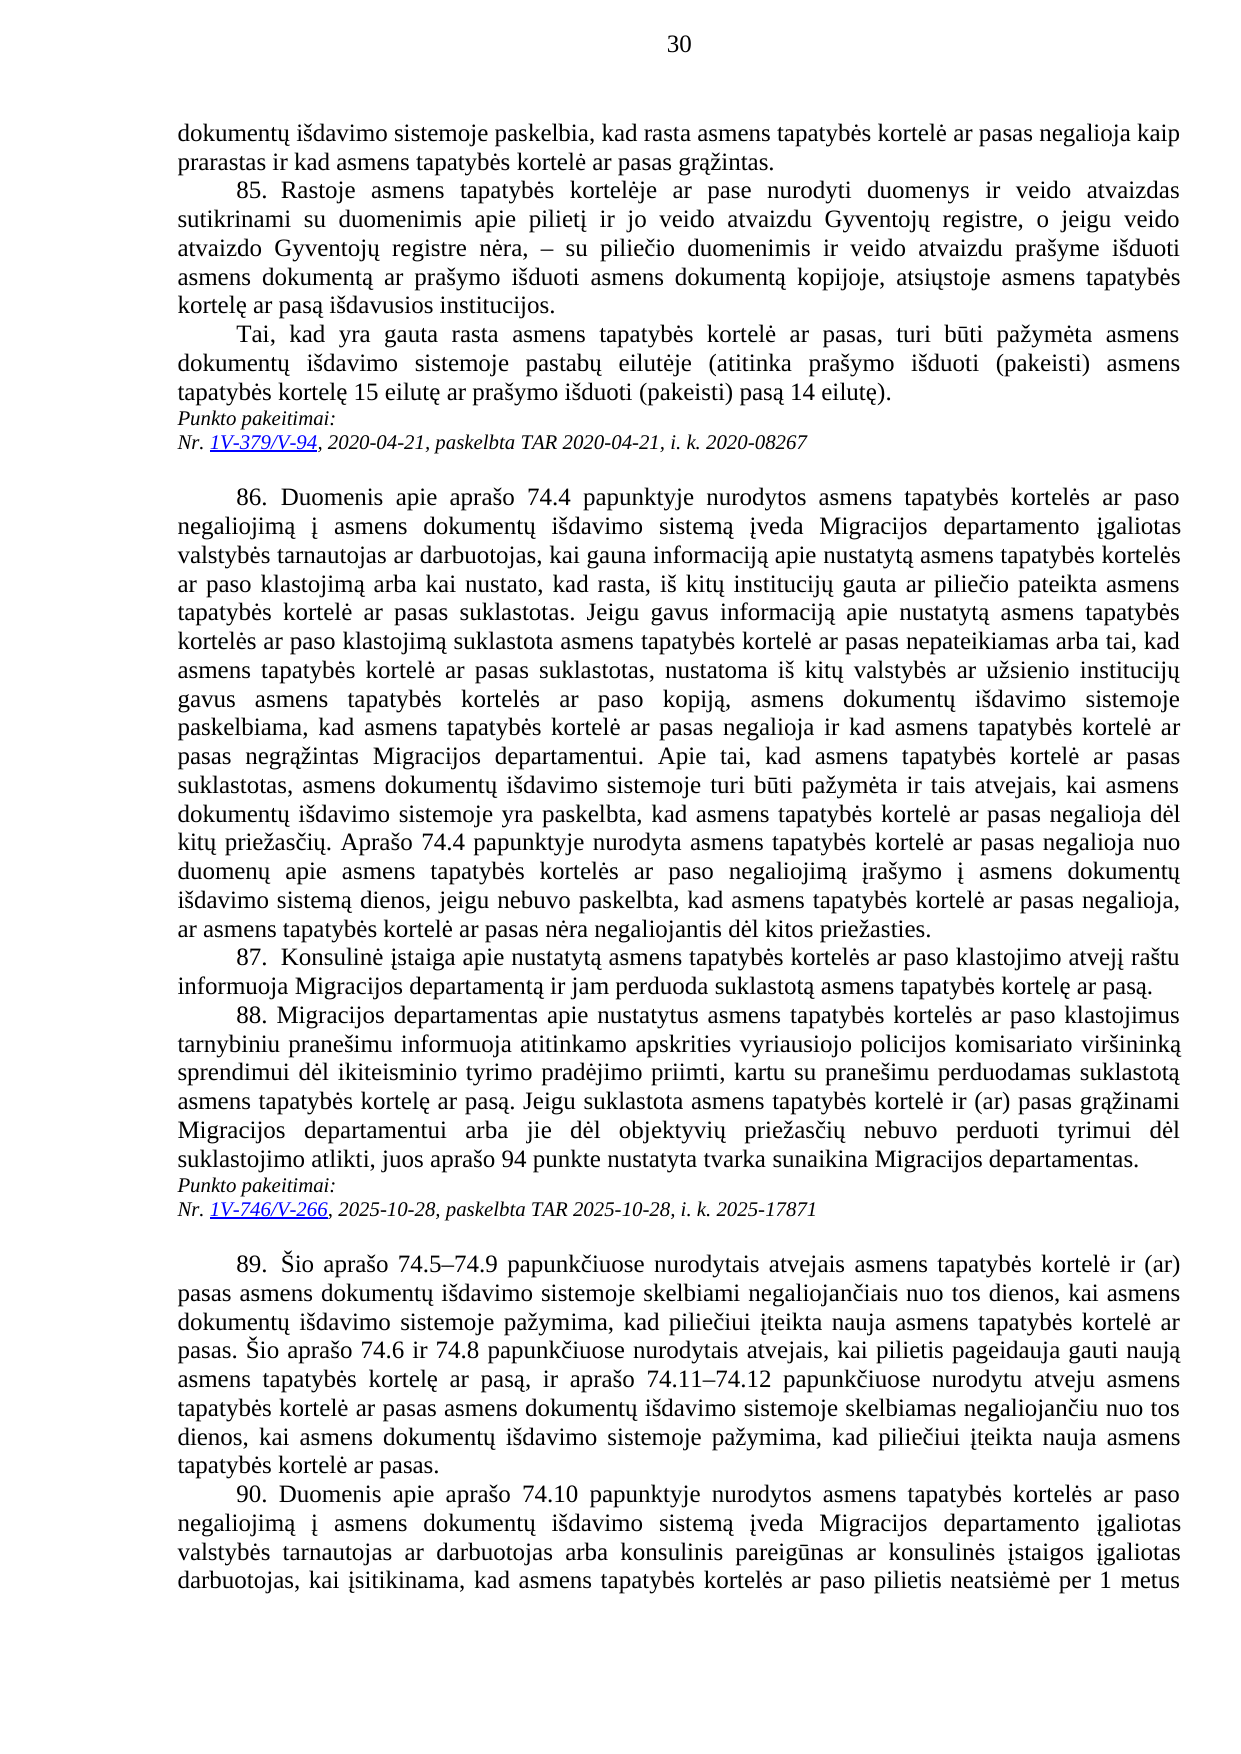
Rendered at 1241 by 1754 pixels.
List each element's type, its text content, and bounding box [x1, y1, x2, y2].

text Nr. 1V-746/V-266, 2025-10-28, paskelbta TAR 2025-10-28, i. k. 2025-17871 [177, 1197, 1181, 1221]
text 85. Rastoje asmens tapatybės kortelėje ar pase nurodyti duomenys ir veido atvaizdas sutikrinami su duomenimis apie pilietį ir jo veido atvaizdu Gyventojų registre, o jeigu veido atvaizdo Gyventojų registre nėra, – su piliečio duomenimis ir veido atvaizdu prašyme išduoti asmens dokumentą ar prašymo išduoti asmens dokumentą kopijoje, atsiųstoje asmens tapatybės kortelę ar pasą išdavusios institucijos. [177, 176, 1181, 319]
text 88. Migracijos departamentas apie nustatytus asmens tapatybės kortelės ar paso klastojimus tarnybiniu pranešimu informuoja atitinkamo apskrities vyriausiojo policijos komisariato viršininką sprendimui dėl ikiteisminio tyrimo pradėjimo priimti, kartu su pranešimu perduodamas suklastotą asmens tapatybės kortelę ar pasą. Jeigu suklastota asmens tapatybės kortelė ir (ar) pasas grąžinami Migracijos departamentui arba jie dėl objektyvių priežasčių nebuvo perduoti tyrimui dėl suklastojimo atlikti, juos aprašo 94 punkte nustatyta tvarka sunaikina Migracijos departamentas. [177, 1000, 1181, 1172]
text 87. Konsulinė įstaiga apie nustatytą asmens tapatybės kortelės ar paso klastojimo atvejį raštu informuoja Migracijos departamentą ir jam perduoda suklastotą asmens tapatybės kortelę ar pasą. [177, 942, 1181, 1000]
text 86. Duomenis apie aprašo 74.4 papunktyje nurodytos asmens tapatybės kortelės ar paso negaliojimą į asmens dokumentų išdavimo sistemą įveda Migracijos departamento įgaliotas valstybės tarnautojas ar darbuotojas, kai gauna informaciją apie nustatytą asmens tapatybės kortelės ar paso klastojimą arba kai nustato, kad rasta, iš kitų institucijų gauta ar piliečio pateikta asmens tapatybės kortelė ar pasas suklastotas. Jeigu gavus informaciją apie nustatytą asmens tapatybės kortelės ar paso klastojimą suklastota asmens tapatybės kortelė ar pasas nepateikiamas arba tai, kad asmens tapatybės kortelė ar pasas suklastotas, nustatoma iš kitų valstybės ar užsienio institucijų gavus asmens tapatybės kortelės ar paso kopiją, asmens dokumentų išdavimo sistemoje paskelbiama, kad asmens tapatybės kortelė ar pasas negalioja ir kad asmens tapatybės kortelė ar pasas negrąžintas Migracijos departamentui. Apie tai, kad asmens tapatybės kortelė ar pasas suklastotas, asmens dokumentų išdavimo sistemoje turi būti pažymėta ir tais atvejais, kai asmens dokumentų išdavimo sistemoje yra paskelbta, kad asmens tapatybės kortelė ar pasas negalioja dėl kitų priežasčių. Aprašo 74.4 papunktyje nurodyta asmens tapatybės kortelė ar pasas negalioja nuo duomenų apie asmens tapatybės kortelės ar paso negaliojimą įrašymo į asmens dokumentų išdavimo sistemą dienos, jeigu nebuvo paskelbta, kad asmens tapatybės kortelė ar pasas negalioja, ar asmens tapatybės kortelė ar pasas nėra negaliojantis dėl kitos priežasties. [177, 482, 1181, 942]
text dokumentų išdavimo sistemoje paskelbia, kad rasta asmens tapatybės kortelė ar pasas negalioja kaip prarastas ir kad asmens tapatybės kortelė ar pasas grąžintas. [177, 118, 1181, 176]
text 89. Šio aprašo 74.5–74.9 papunkčiuose nurodytais atvejais asmens tapatybės kortelė ir (ar) pasas asmens dokumentų išdavimo sistemoje skelbiami negaliojančiais nuo tos dienos, kai asmens dokumentų išdavimo sistemoje pažymima, kad piliečiui įteikta nauja asmens tapatybės kortelė ar pasas. Šio aprašo 74.6 ir 74.8 papunkčiuose nurodytais atvejais, kai pilietis pageidauja gauti naują asmens tapatybės kortelę ar pasą, ir aprašo 74.11–74.12 papunkčiuose nurodytu atveju asmens tapatybės kortelė ar pasas asmens dokumentų išdavimo sistemoje skelbiamas negaliojančiu nuo tos dienos, kai asmens dokumentų išdavimo sistemoje pažymima, kad piliečiui įteikta nauja asmens tapatybės kortelė ar pasas. [177, 1249, 1181, 1479]
text Punkto pakeitimai: [177, 1172, 1181, 1197]
text Nr. 1V-379/V-94, 2020-04-21, paskelbta TAR 2020-04-21, i. k. 2020-08267 [177, 430, 1181, 454]
text Punkto pakeitimai: [177, 406, 1181, 430]
text Tai, kad yra gauta rasta asmens tapatybės kortelė ar pasas, turi būti pažymėta asmens dokumentų išdavimo sistemoje pastabų eilutėje (atitinka prašymo išduoti (pakeisti) asmens tapatybės kortelę 15 eilutę ar prašymo išduoti (pakeisti) pasą 14 eilutę). [177, 319, 1181, 406]
text 90. Duomenis apie aprašo 74.10 papunktyje nurodytos asmens tapatybės kortelės ar paso negaliojimą į asmens dokumentų išdavimo sistemą įveda Migracijos departamento įgaliotas valstybės tarnautojas ar darbuotojas arba konsulinis pareigūnas ar konsulinės įstaigos įgaliotas darbuotojas, kai įsitikinama, kad asmens tapatybės kortelės ar paso pilietis neatsiėmė per 1 metus [177, 1479, 1181, 1594]
